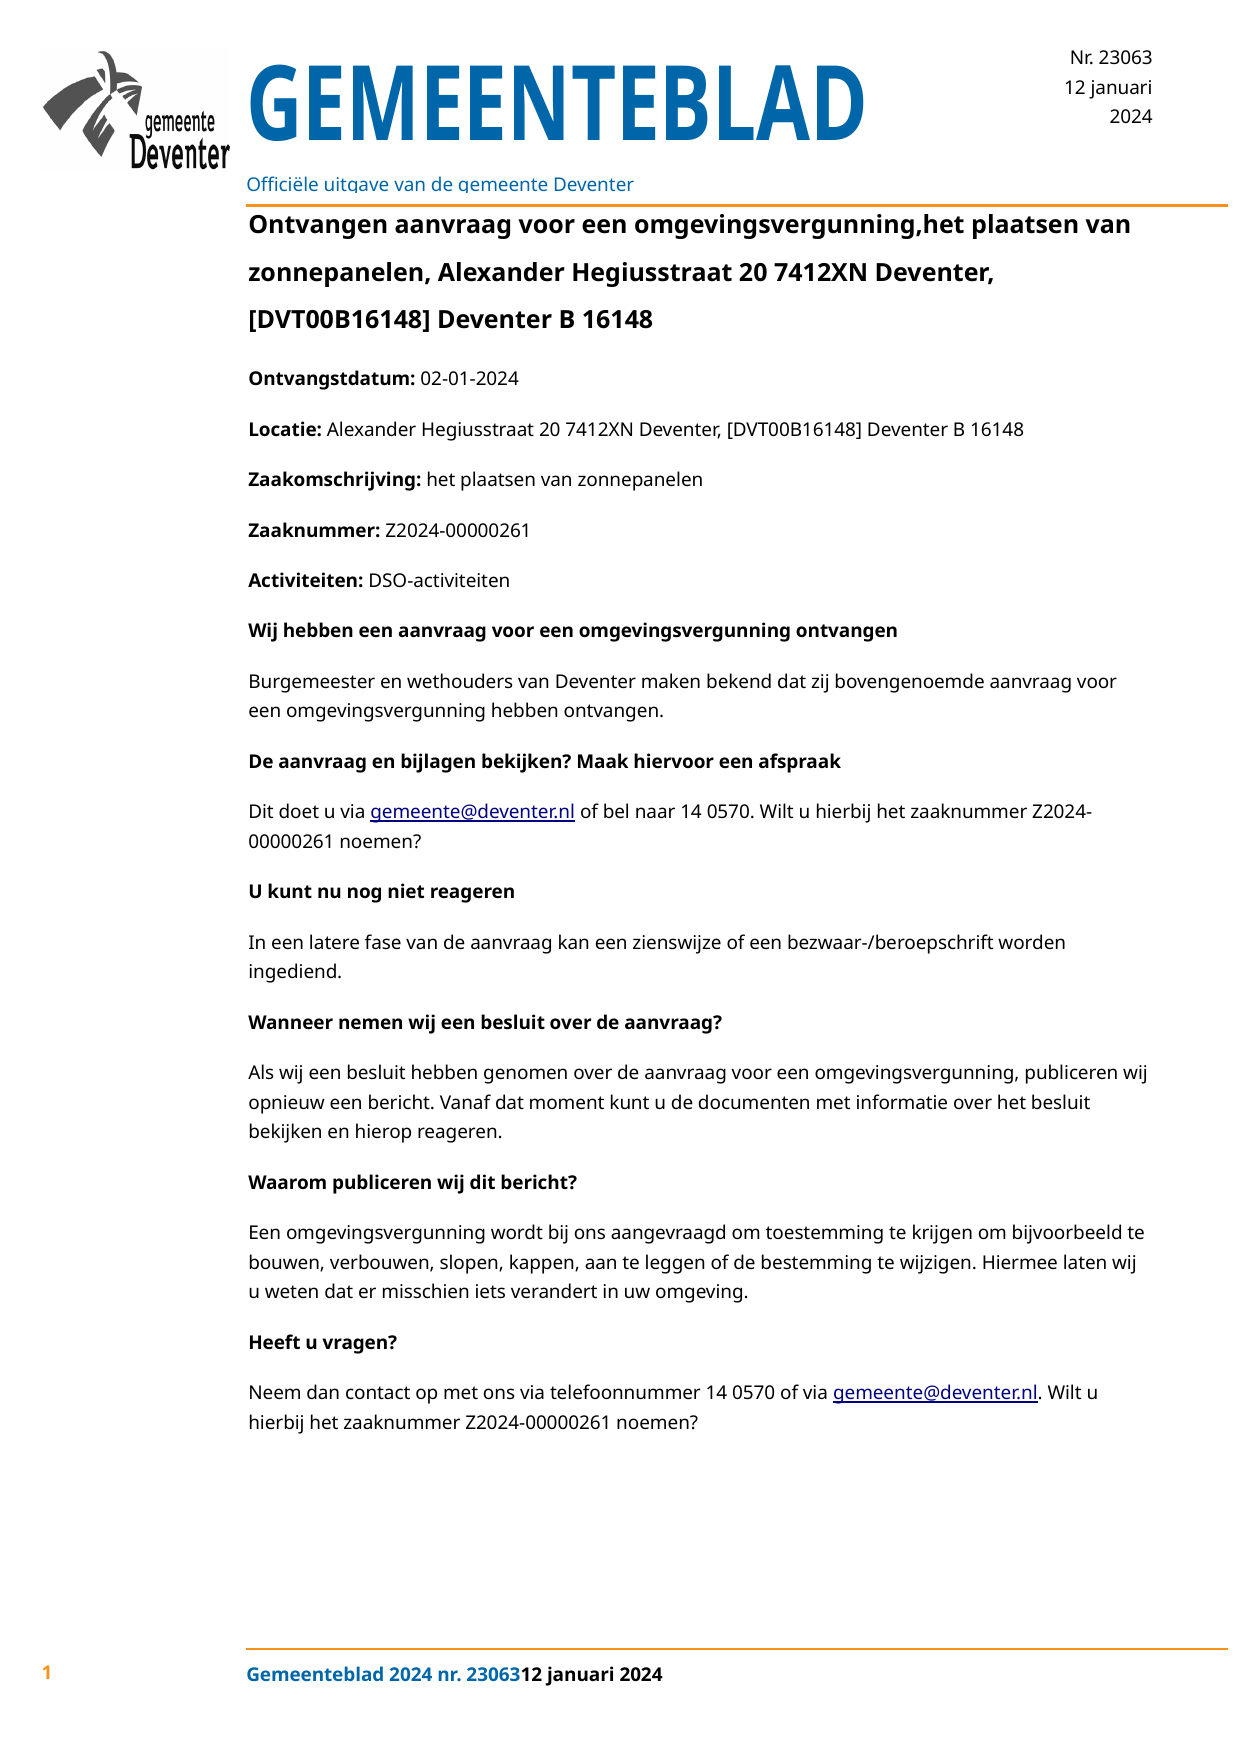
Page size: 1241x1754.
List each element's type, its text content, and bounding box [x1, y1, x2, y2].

text Als wij een besluit hebben genomen over de aanvraag voor een omgevingsvergunning, publiceren wij opnieuw een bericht. Vanaf dat moment kunt u de documenten met informatie over het besluit bekijken en hierop reageren. [248, 1059, 1152, 1144]
text Wij hebben een aanvraag voor een omgevingsvergunning ontvangen [248, 618, 1152, 643]
text Dit doet u via gemeente@deventer.nl of bel naar 14 0570. Wilt u hierbij het zaaknummer Z2024-00000261 noemen? [248, 798, 1152, 854]
text Locatie: Alexander Hegiusstraat 20 7412XN Deventer, [DVT00B16148] Deventer B 16148 [248, 416, 1152, 442]
text Neem dan contact op met ons via telefoonnummer 14 0570 of via gemeente@deventer.nl. Wilt u hierbij het zaaknummer Z2024-00000261 noemen? [248, 1379, 1152, 1434]
text Waarom publiceren wij dit bericht? [248, 1169, 1152, 1194]
text U kunt nu nog niet reageren [248, 878, 1152, 904]
text Een omgevingsvergunning wordt bij ons aangevraagd om toestemming te krijgen om bijvoorbeeld te bouwen, verbouwen, slopen, kappen, aan te leggen of de bestemming te wijzigen. Hiermee laten wij u weten dat er misschien iets verandert in uw omgeving. [248, 1219, 1152, 1304]
text In een latere fase van de aanvraag kan een zienswijze of een bezwaar-/beroepschrift worden ingediend. [248, 929, 1152, 984]
text Wanneer nemen wij een besluit over de aanvraag? [248, 1009, 1152, 1034]
text Activiteiten: DSO-activiteiten [248, 567, 1152, 593]
text Ontvangstdatum: 02-01-2024 [248, 366, 1152, 391]
text Burgemeester en wethouders van Deventer maken bekend dat zij bovengenoemde aanvraag voor een omgevingsvergunning hebben ontvangen. [248, 668, 1152, 723]
text Zaakomschrijving: het plaatsen van zonnepanelen [248, 466, 1152, 492]
text Zaaknummer: Z2024-00000261 [248, 517, 1152, 542]
text De aanvraag en bijlagen bekijken? Maak hiervoor een afspraak [248, 748, 1152, 774]
picture [41, 47, 231, 172]
text Heeft u vragen? [248, 1329, 1152, 1354]
text Ontvangen aanvraag voor een omgevingsvergunning,het plaatsen van zonnepanelen, Alexander Hegiusstraat 20 7412XN Deventer, [DVT00B16148] Deventer B 16148 [248, 207, 1152, 336]
